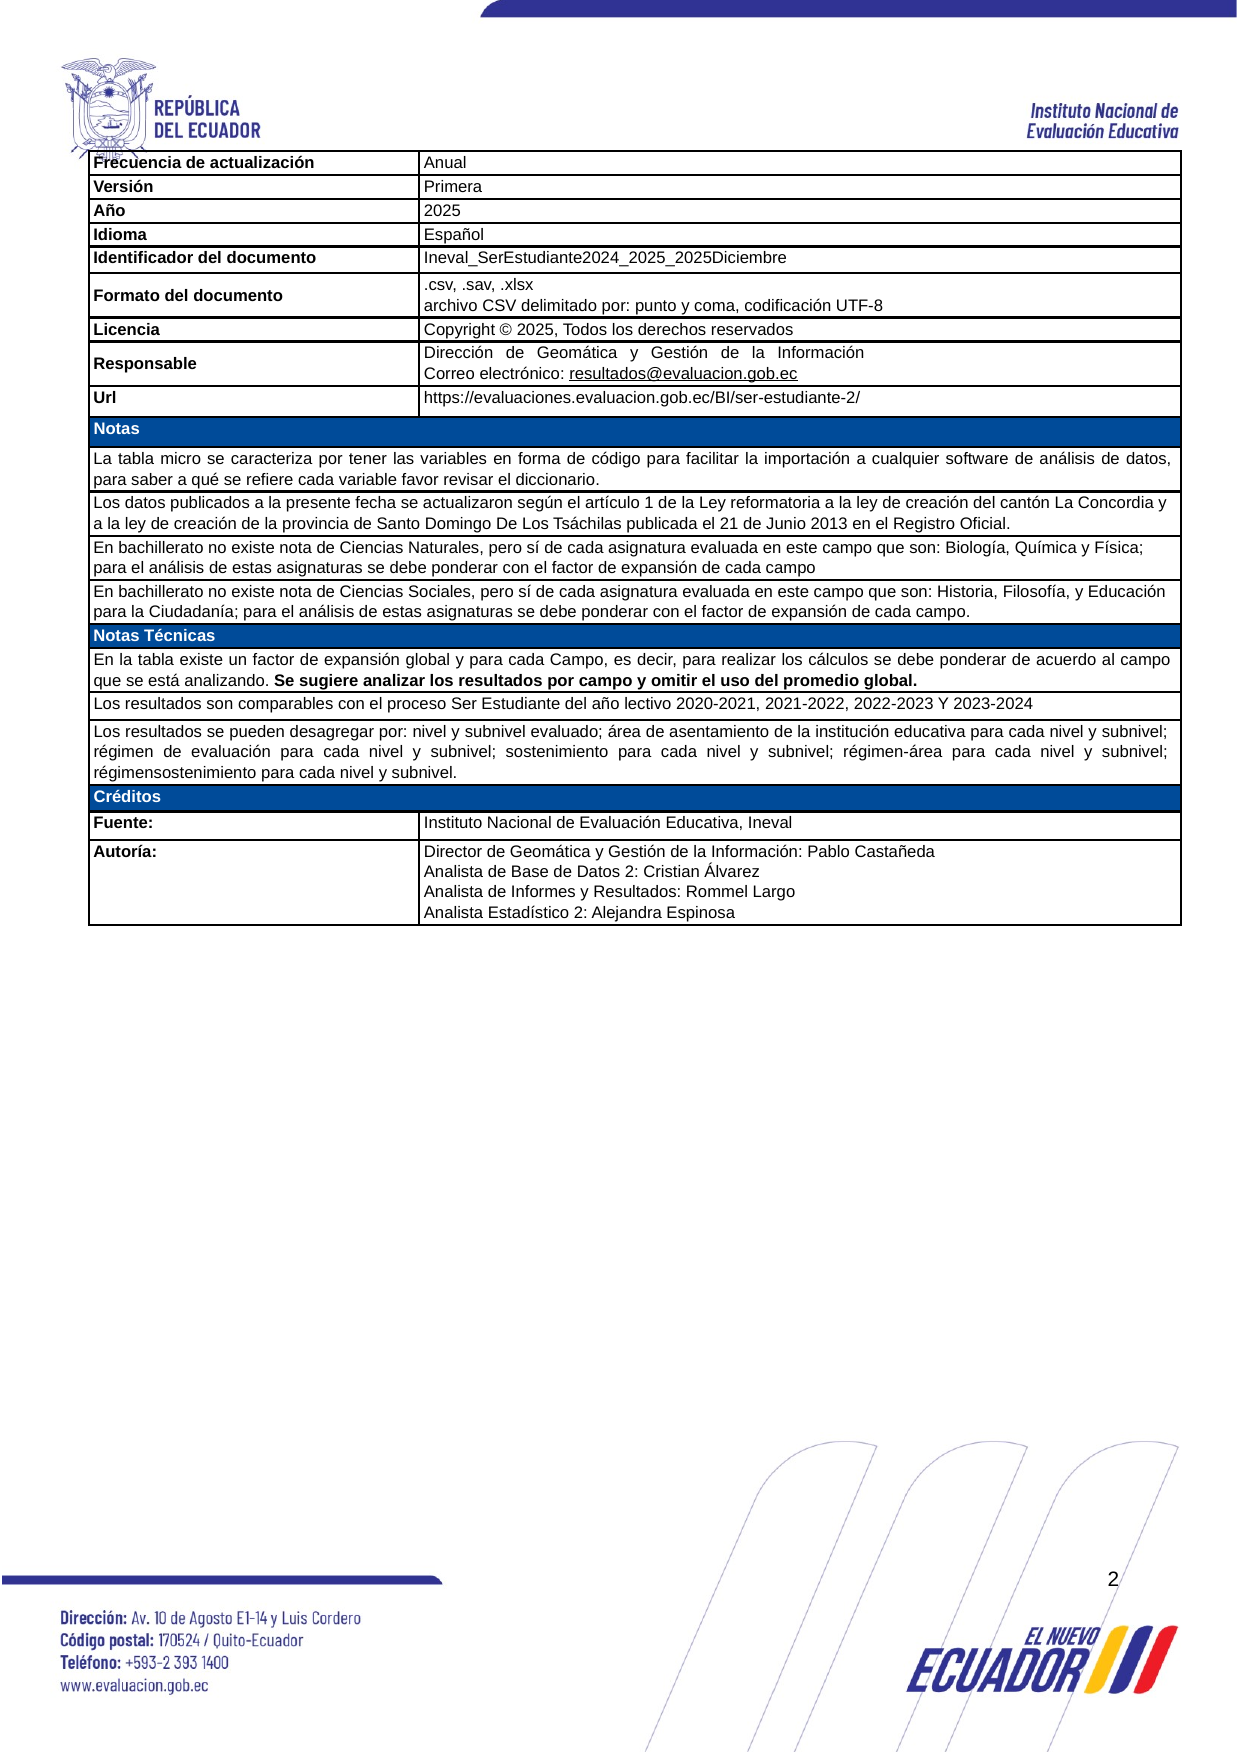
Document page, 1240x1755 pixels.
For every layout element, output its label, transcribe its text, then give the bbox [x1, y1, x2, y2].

table_cell Los datos publicados a la presente fecha se actualizaron según el artículo 1 de la Ley reformatoria a la ley de creación del cantón La Concordia y a la ley de creación de la provincia de Santo Domingo De Los Tsáchilas publicada el 21 de Junio 2013 en el Registro Oficial. [90, 493, 1180, 534]
table_cell Español [420, 224, 1180, 245]
table_cell https://evaluaciones.evaluacion.gob.ec/BI/ser-estudiante-2/ [420, 387, 1180, 416]
table_cell Ineval_SerEstudiante2024_2025_2025Diciembre [420, 248, 1180, 272]
table_cell 2025 [420, 200, 1180, 222]
table_cell Copyright © 2025, Todos los derechos reservados [420, 319, 1180, 340]
table_cell Dirección de Geomática y Gestión de la Información Correo electrónico: resultados@evaluacion.gob.ec [420, 343, 1180, 384]
table_cell Notas [90, 418, 1180, 446]
table_cell La tabla micro se caracteriza por tener las variables en forma de código para facilitar la importación a cualquier software de análisis de datos, para saber a qué se refiere cada variable favor revisar el diccionario. [90, 448, 1180, 490]
table_cell Los resultados se pueden desagregar por: nivel y subnivel evaluado; área de asentamiento de la institución educativa para cada nivel y subnivel; régimen de evaluación para cada nivel y subnivel; sostenimiento para cada nivel y subnivel; régimen-área para cada nivel y subnivel; régimensostenimiento para cada nivel y subnivel. [90, 721, 1180, 783]
table_cell Créditos [90, 786, 1180, 810]
table_cell Url [90, 387, 418, 416]
table_cell En bachillerato no existe nota de Ciencias Naturales, pero sí de cada asignatura evaluada en este campo que son: Biología, Química y Física; para el análisis de estas asignaturas se debe ponderar con el factor de expansión de cada campo [90, 537, 1180, 579]
table_cell Año [90, 200, 418, 222]
table_cell Fuente: [90, 813, 418, 838]
table_cell Autoría: [90, 841, 418, 923]
table_cell Primera [420, 193, 1180, 198]
table_cell Versión [90, 193, 418, 198]
table_cell Los resultados son comparables con el proceso Ser Estudiante del año lectivo 2020-2021, 2021-2022, 2022-2023 Y 2023-2024 [90, 693, 1180, 719]
table_cell .csv, .sav, .xlsx archivo CSV delimitado por: punto y coma, codificación UTF-8 [420, 274, 1180, 316]
table_cell Formato del documento [90, 274, 418, 316]
table_cell Licencia [90, 319, 418, 340]
table_cell Identificador del documento [90, 248, 418, 272]
table_cell En la tabla existe un factor de expansión global y para cada Campo, es decir, para realizar los cálculos se debe ponderar de acuerdo al campo que se está analizando. Se sugiere analizar los resultados por campo y omitir el uso del promedio global. [90, 649, 1180, 691]
table_cell Idioma [90, 224, 418, 245]
table_cell Director de Geomática y Gestión de la Información: Pablo Castañeda Analista de Base de Datos 2: Cristian Álvarez Analista de Informes y Resultados: Rommel Largo Analista Estadístico 2: Alejandra Espinosa [420, 841, 1180, 923]
table_cell Responsable [90, 343, 418, 384]
table_cell Instituto Nacional de Evaluación Educativa, Ineval [420, 813, 1180, 838]
table_cell En bachillerato no existe nota de Ciencias Sociales, pero sí de cada asignatura evaluada en este campo que son: Historia, Filosofía, y Educación para la Ciudadanía; para el análisis de estas asignaturas se debe ponderar con el factor de expansión de cada campo. [90, 581, 1180, 623]
table_cell Notas Técnicas [90, 625, 1180, 647]
